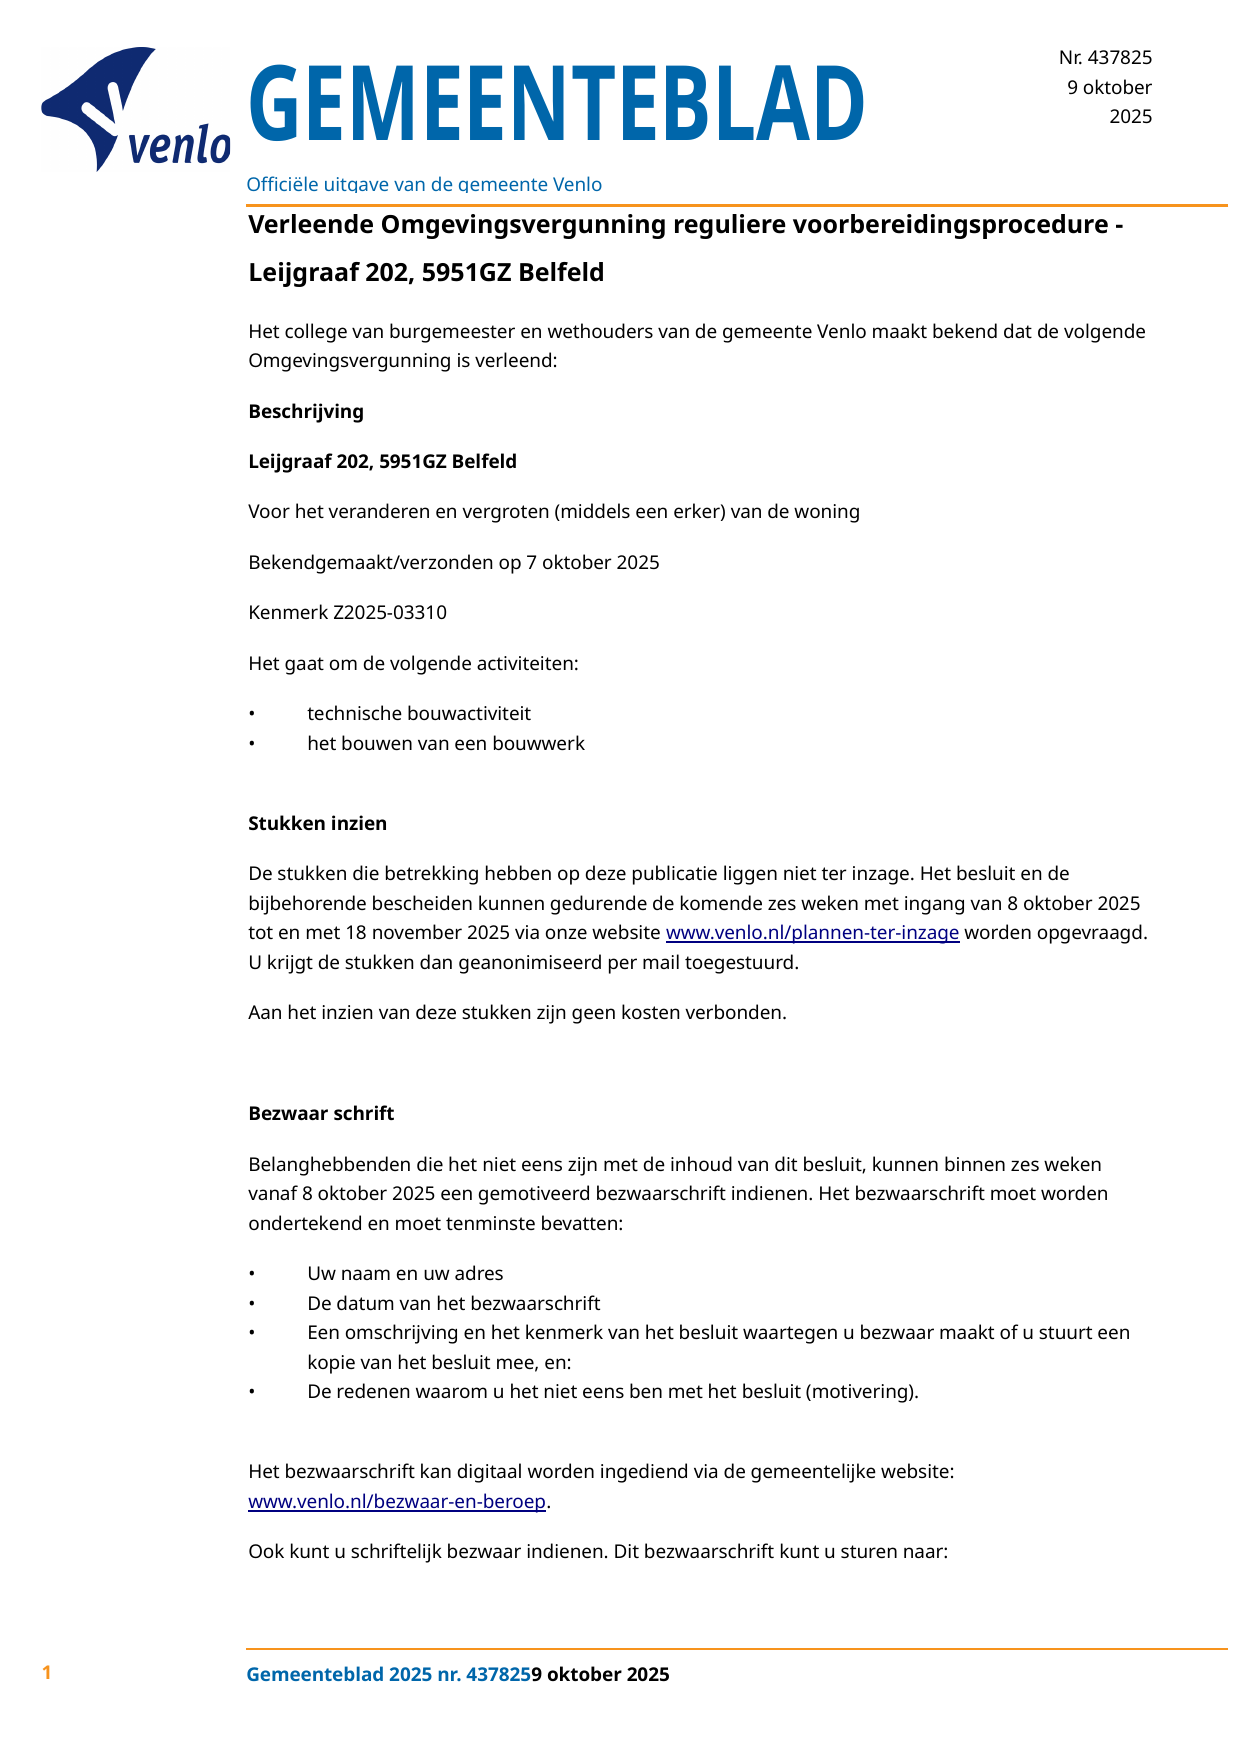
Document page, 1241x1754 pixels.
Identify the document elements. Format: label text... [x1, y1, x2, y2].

list Uw naam en uw adres [248, 1260, 1152, 1286]
text Belanghebbenden die het niet eens zijn met de inhoud van dit besluit, kunnen binnen zes weken vanaf 8 oktober 2025 een gemotiveerd bezwaarschrift indienen. Het bezwaarschrift moet worden ondertekend en moet tenminste bevatten: [248, 1151, 1152, 1236]
text Leijgraaf 202, 5951GZ Belfeld [248, 448, 1152, 474]
list Een omschrijving en het kenmerk van het besluit waartegen u bezwaar maakt of u stuurt een kopie van het besluit mee, en: [248, 1319, 1152, 1375]
text De stukken die betrekking hebben op deze publicatie liggen niet ter inzage. Het besluit en de bijbehorende bescheiden kunnen gedurende de komende zes weken met ingang van 8 oktober 2025 tot en met 18 november 2025 via onze website www.venlo.nl/plannen-ter-inzage worden opgevraagd. U krijgt de stukken dan geanonimiseerd per mail toegestuurd. [248, 860, 1152, 975]
list De datum van het bezwaarschrift [248, 1290, 1152, 1316]
text Verleende Omgevingsvergunning reguliere voorbereidingsprocedure - Leijgraaf 202, 5951GZ Belfeld [248, 207, 1152, 288]
text Aan het inzien van deze stukken zijn geen kosten verbonden. [248, 999, 1152, 1025]
text Beschrijving [248, 398, 1152, 424]
list De redenen waarom u het niet eens ben met het besluit (motivering). [248, 1379, 1152, 1404]
text Het gaat om de volgende activiteiten: [248, 650, 1152, 676]
picture [41, 47, 231, 172]
text Kenmerk Z2025-03310 [248, 599, 1152, 625]
text Stukken inzien [248, 810, 1152, 836]
text Voor het veranderen en vergroten (middels een erker) van de woning [248, 499, 1152, 524]
text Bekendgemaakt/verzonden op 7 oktober 2025 [248, 549, 1152, 575]
text Het bezwaarschrift kan digitaal worden ingediend via de gemeentelijke website: www.venlo.nl/bezwaar-en-beroep. [248, 1459, 1152, 1514]
text Ook kunt u schriftelijk bezwaar indienen. Dit bezwaarschrift kunt u sturen naar: [248, 1539, 1152, 1564]
text Het college van burgemeester en wethouders van de gemeente Venlo maakt bekend dat de volgende Omgevingsvergunning is verleend: [248, 318, 1152, 373]
list technische bouwactiviteit [248, 700, 1152, 726]
text Bezwaar schrift [248, 1100, 1152, 1126]
list het bouwen van een bouwwerk [248, 730, 1152, 756]
